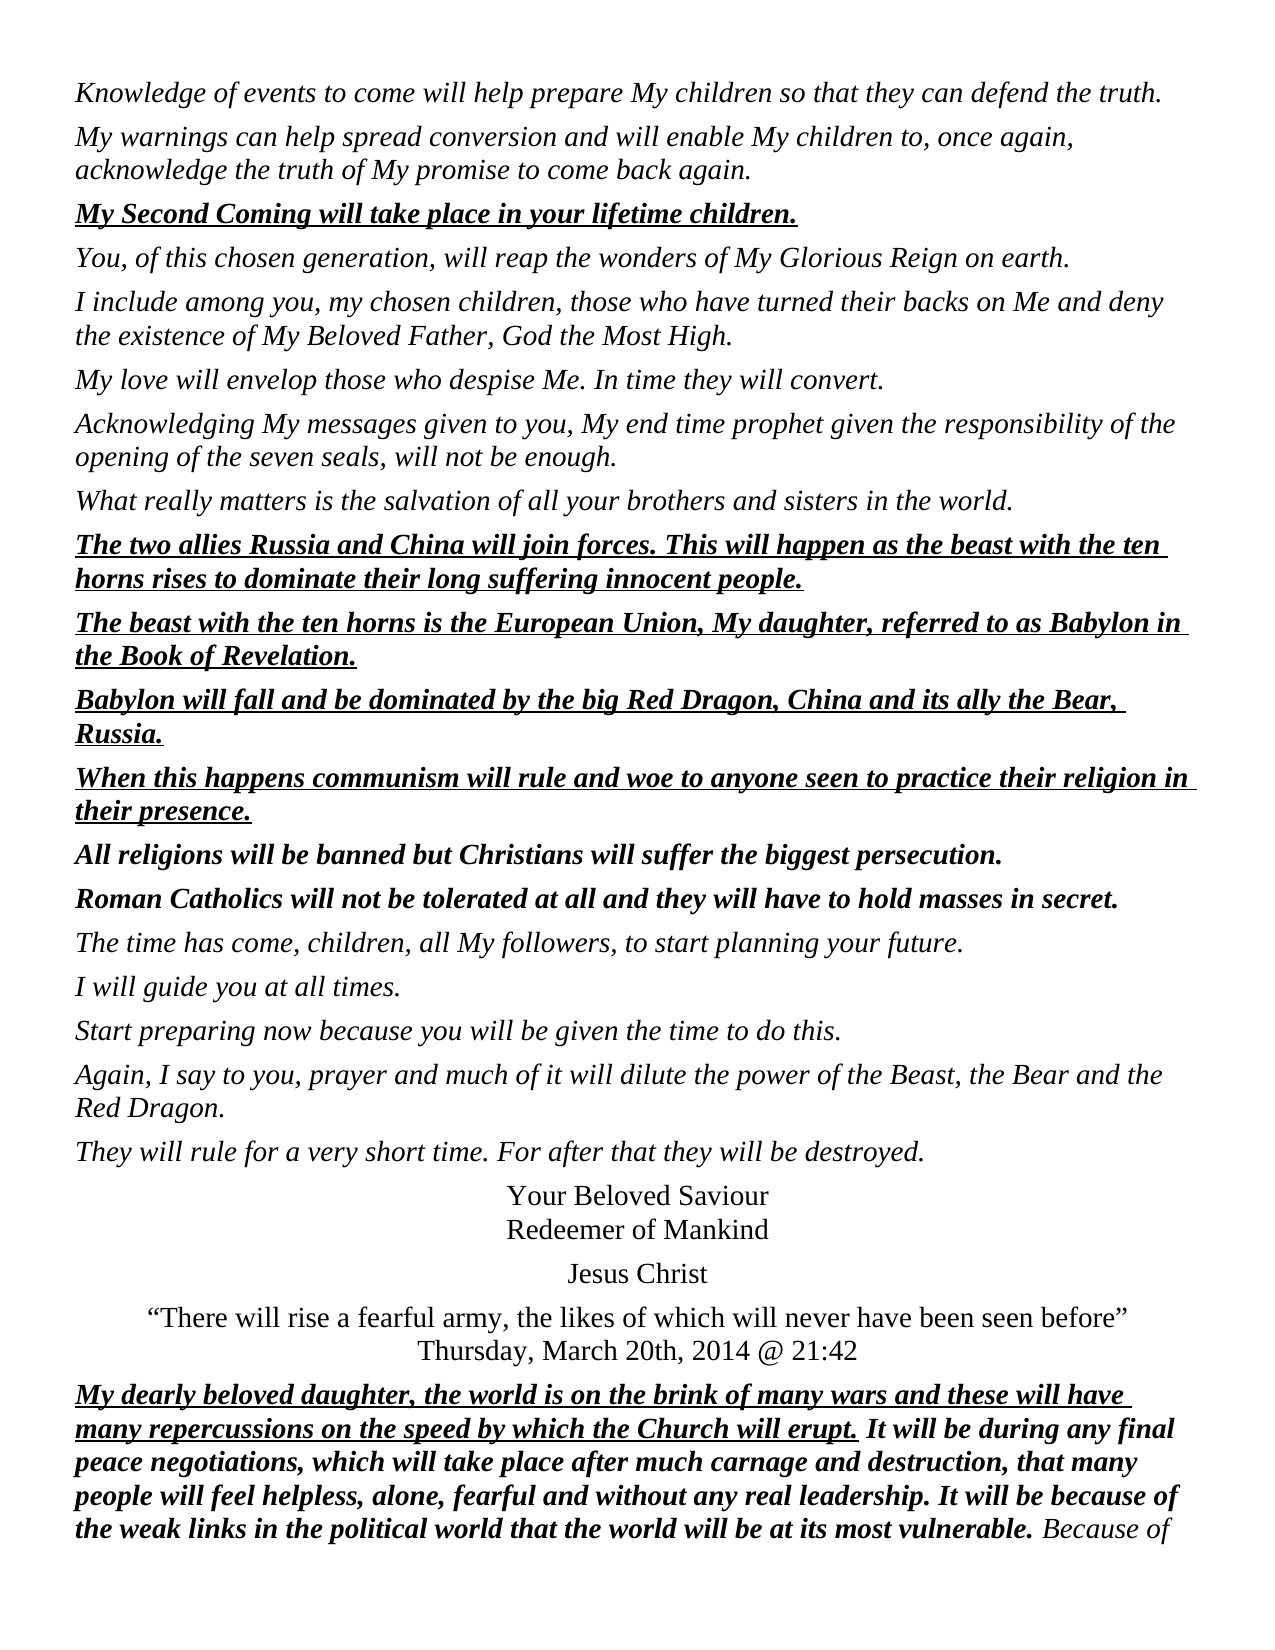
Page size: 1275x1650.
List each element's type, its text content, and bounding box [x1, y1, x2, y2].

text When this happens communism will rule and woe to anyone seen to practice their religion in their presence. [75, 760, 1200, 827]
text Start preparing now because you will be given the time to do this. [75, 1013, 1200, 1047]
text My Second Coming will take place in your lifetime children. [75, 196, 1200, 230]
text The time has come, children, all My followers, to start planning your future. [75, 925, 1200, 959]
text Acknowledging My messages given to you, My end time prophet given the responsibility of the opening of the seven seals, will not be enough. [75, 406, 1200, 473]
text Again, I say to you, prayer and much of it will dilute the power of the Beast, the Bear and the Red Dragon. [75, 1057, 1200, 1124]
text “There will rise a fearful army, the likes of which will never have been seen before” Thursday, March 20th, 2014 @ 21:42 [75, 1300, 1200, 1367]
text My love will envelop those who despise Me. In time they will convert. [75, 362, 1200, 395]
text You, of this chosen generation, will reap the wonders of My Glorious Reign on earth. [75, 240, 1200, 274]
text Roman Catholics will not be tolerated at all and they will have to hold masses in secret. [75, 881, 1200, 915]
text They will rule for a very short time. For after that they will be destroyed. [75, 1134, 1200, 1168]
text I include among you, my chosen children, those who have turned their backs on Me and deny the existence of My Beloved Father, God the Most High. [75, 284, 1200, 351]
text My warnings can help spread conversion and will enable My children to, once again, acknowledge the truth of My promise to come back again. [75, 119, 1200, 186]
text Your Beloved Saviour Redeemer of Mankind [75, 1178, 1200, 1246]
text My dearly beloved daughter, the world is on the brink of many wars and these will have many repercussions on the speed by which the Church will erupt. It will be during any final peace negotiations, which will take place after much carnage and destruction, that many people will feel helpless, alone, fearful and without any real leadership. It will be because of the weak links in the political world that the world will be at its most vulnerable. Because of [75, 1377, 1200, 1545]
text The two allies Russia and China will join forces. This will happen as the beast with the ten horns rises to dominate their long suffering innocent people. [75, 527, 1200, 594]
text Knowledge of events to come will help prepare My children so that they can defend the truth. [75, 75, 1200, 108]
text Babylon will fall and be dominated by the big Red Dragon, China and its ally the Bear, Russia. [75, 682, 1200, 749]
text What really matters is the salvation of all your brothers and sisters in the world. [75, 483, 1200, 517]
text All religions will be banned but Christians will suffer the biggest persecution. [75, 837, 1200, 871]
text I will guide you at all times. [75, 969, 1200, 1003]
text The beast with the ten horns is the European Union, My daughter, referred to as Babylon in the Book of Revelation. [75, 605, 1200, 672]
text Jesus Christ [75, 1256, 1200, 1289]
